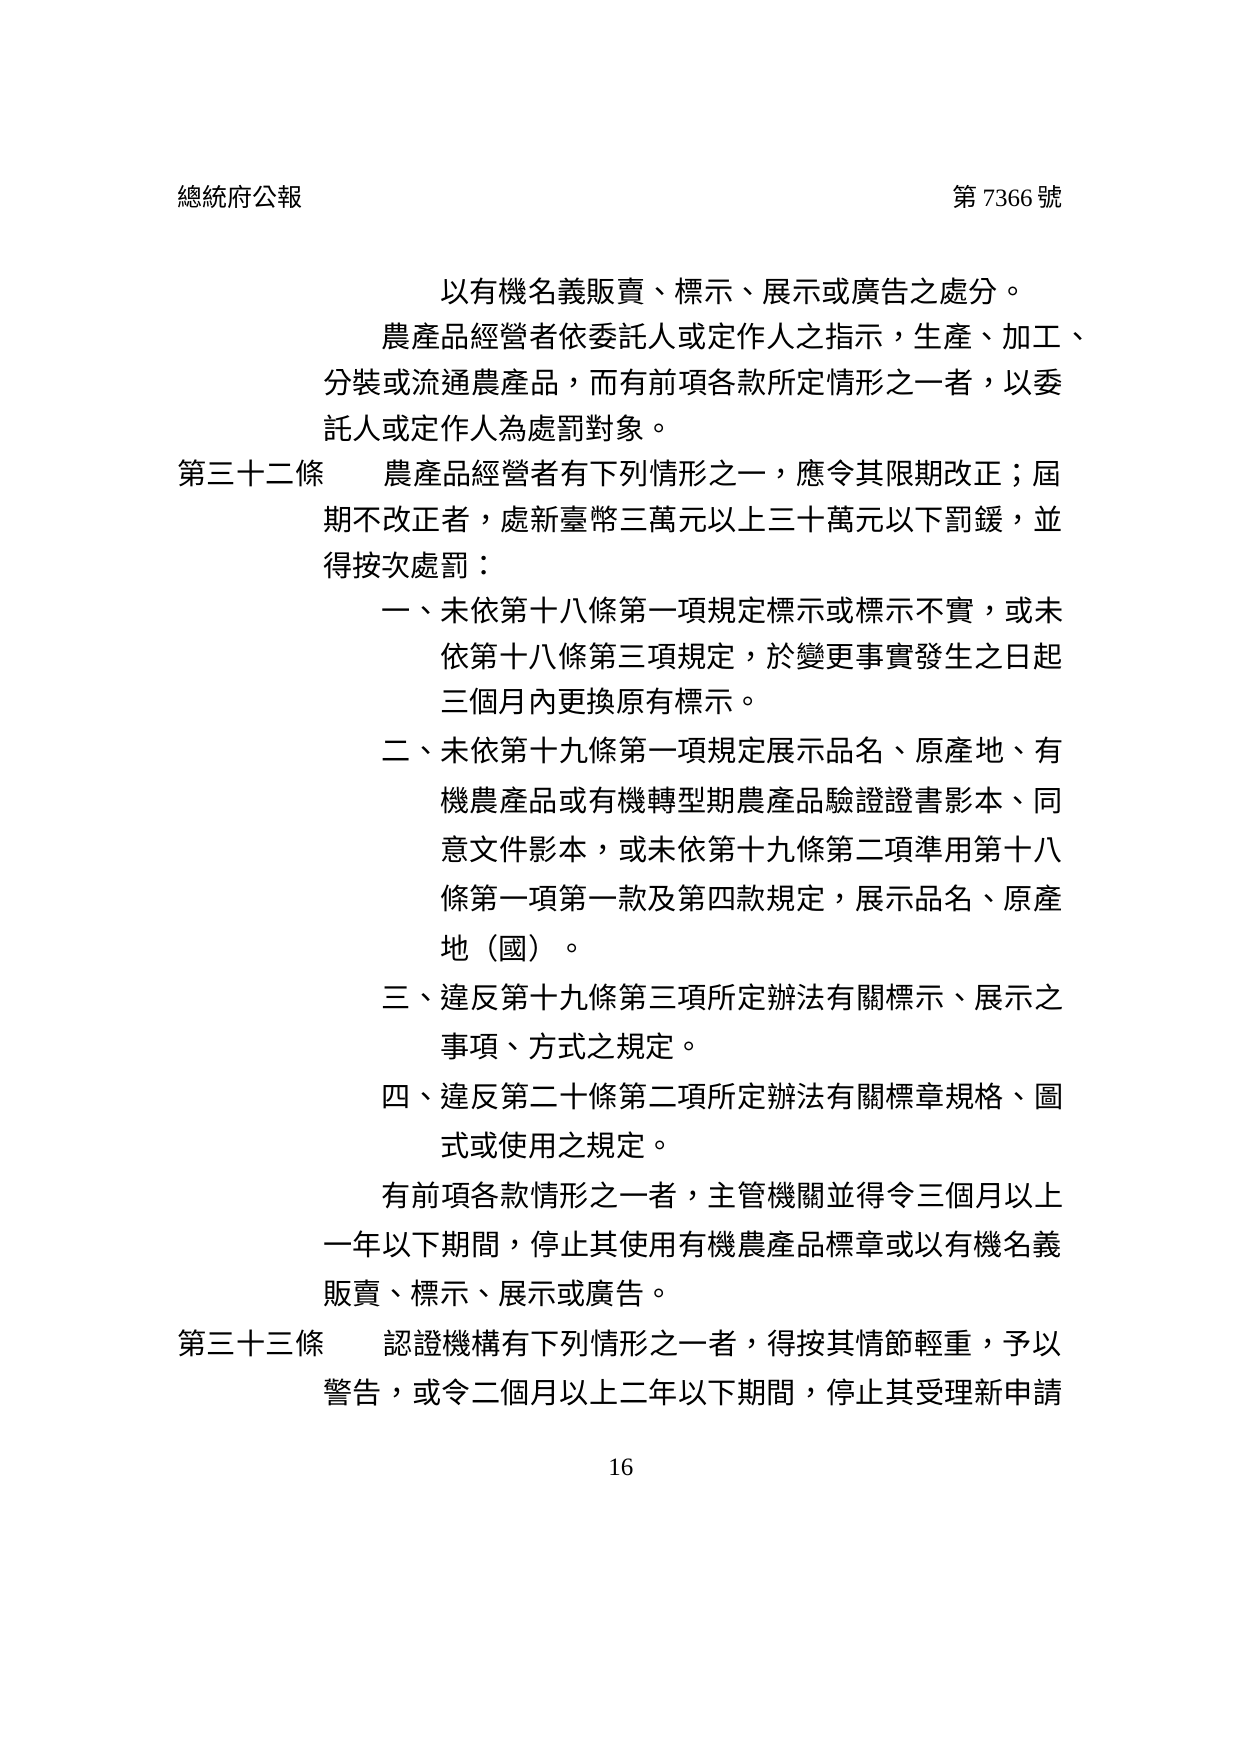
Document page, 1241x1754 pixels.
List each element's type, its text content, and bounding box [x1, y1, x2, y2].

text 一、未依第十八條第一項規定標示或標示不實，或未依第十八條第三項規定，於變更事實發生之日起三個月內更換原有標示。 [381, 585, 1064, 722]
text 第三十二條 農產品經營者有下列情形之一，應令其限期改正；屆期不改正者，處新臺幣三萬元以上三十萬元以下罰鍰，並得按次處罰： [177, 448, 1064, 585]
text 第三十三條 認證機構有下列情形之一者，得按其情節輕重，予以警告，或令二個月以上二年以下期間，停止其受理新申請 [177, 1314, 1064, 1413]
text 以有機名義販賣、標示、展示或廣告之處分。 [381, 266, 1064, 311]
text 二、未依第十九條第一項規定展示品名、原產地、有機農產品或有機轉型期農產品驗證證書影本、同意文件影本，或未依第十九條第二項準用第十八條第一項第一款及第四款規定，展示品名、原產地（國）。 [381, 722, 1064, 969]
text 四、違反第二十條第二項所定辦法有關標章規格、圖式或使用之規定。 [381, 1068, 1064, 1166]
text 農產品經營者依委託人或定作人之指示，生產、加工、分裝或流通農產品，而有前項各款所定情形之一者，以委託人或定作人為處罰對象。 [323, 311, 1064, 448]
text 有前項各款情形之一者，主管機關並得令三個月以上一年以下期間，停止其使用有機農產品標章或以有機名義販賣、標示、展示或廣告。 [323, 1166, 1064, 1314]
text 三、違反第十九條第三項所定辦法有關標示、展示之事項、方式之規定。 [381, 969, 1064, 1068]
